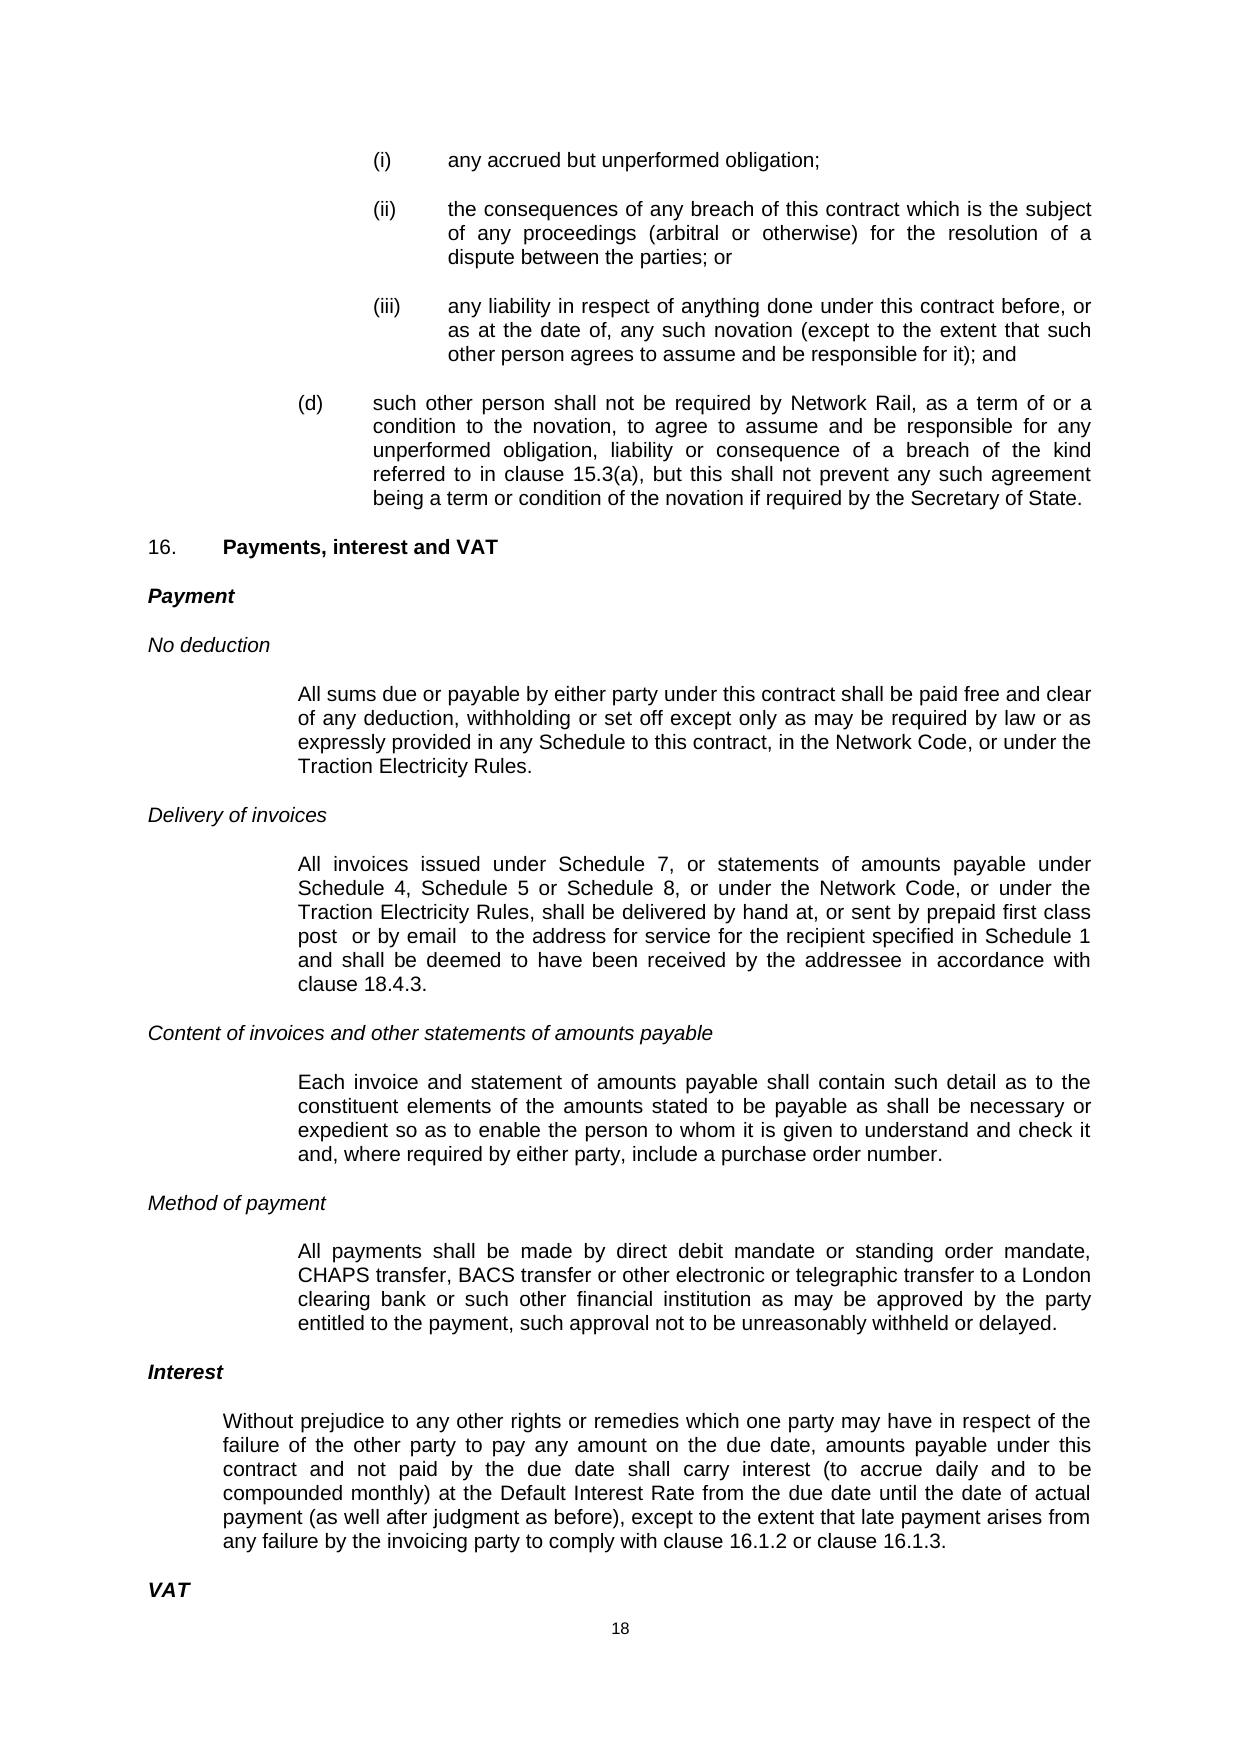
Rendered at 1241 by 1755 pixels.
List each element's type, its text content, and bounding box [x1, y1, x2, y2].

text All invoices issued under Schedule 7, or statements of amounts payable under Schedule 4, Schedule 5 or Schedule 8, or under the Network Code, or under the Traction Electricity Rules, shall be delivered by hand at, or sent by prepaid first class post or by email to the address for service for the recipient specified in Schedule 1 and shall be deemed to have been received by the addressee in accordance with clause 18.4.3. [298, 852, 1093, 996]
subtitle Interest [148, 1360, 1093, 1384]
subtitle Payment [148, 584, 1093, 608]
text All sums due or payable by either party under this contract shall be paid free and clear of any deduction, withholding or set off except only as may be required by law or as expressly provided in any Schedule to this contract, in the Network Code, or under the Traction Electricity Rules. [298, 682, 1093, 778]
text Without prejudice to any other rights or remedies which one party may have in respect of the failure of the other party to pay any amount on the due date, amounts payable under this contract and not paid by the due date shall carry interest (to accrue daily and to be compounded monthly) at the Default Interest Rate from the due date until the date of actual payment (as well after judgment as before), except to the extent that late payment arises from any failure by the invoicing party to comply with clause 16.1.2 or clause 16.1.3. [223, 1409, 1093, 1553]
text All payments shall be made by direct debit mandate or standing order mandate, CHAPS transfer, BACS transfer or other electronic or telegraphic transfer to a London clearing bank or such other financial institution as may be approved by the party entitled to the payment, such approval not to be unreasonably withheld or delayed. [298, 1239, 1093, 1335]
subtitle Method of payment [148, 1190, 1093, 1214]
subtitle Content of invoices and other statements of amounts payable [148, 1021, 1093, 1044]
text Each invoice and statement of amounts payable shall contain such detail as to the constituent elements of the amounts stated to be payable as shall be necessary or expedient so as to enable the person to whom it is given to understand and check it and, where required by either party, include a purchase order number. [298, 1069, 1093, 1165]
subtitle any accrued but unperformed obligation; [373, 148, 1093, 172]
subtitle the consequences of any breach of this contract which is the subject of any proceedings (arbitral or otherwise) for the resolution of a dispute between the parties; or [373, 197, 1093, 268]
subtitle such other person shall not be required by Network Rail, as a term of or a condition to the novation, to agree to assume and be responsible for any unperformed obligation, liability or consequence of a breach of the kind referred to in clause 15.3(a), but this shall not prevent any such agreement being a term or condition of the novation if required by the Secretary of State. [298, 390, 1093, 510]
subtitle any liability in respect of anything done under this contract before, or as at the date of, any such novation (except to the extent that such other person agrees to assume and be responsible for it); and [373, 293, 1093, 365]
subtitle VAT [148, 1578, 1093, 1602]
subtitle Delivery of invoices [148, 803, 1093, 827]
subtitle Payments, interest and VAT [148, 535, 1093, 559]
subtitle No deduction [148, 633, 1093, 657]
